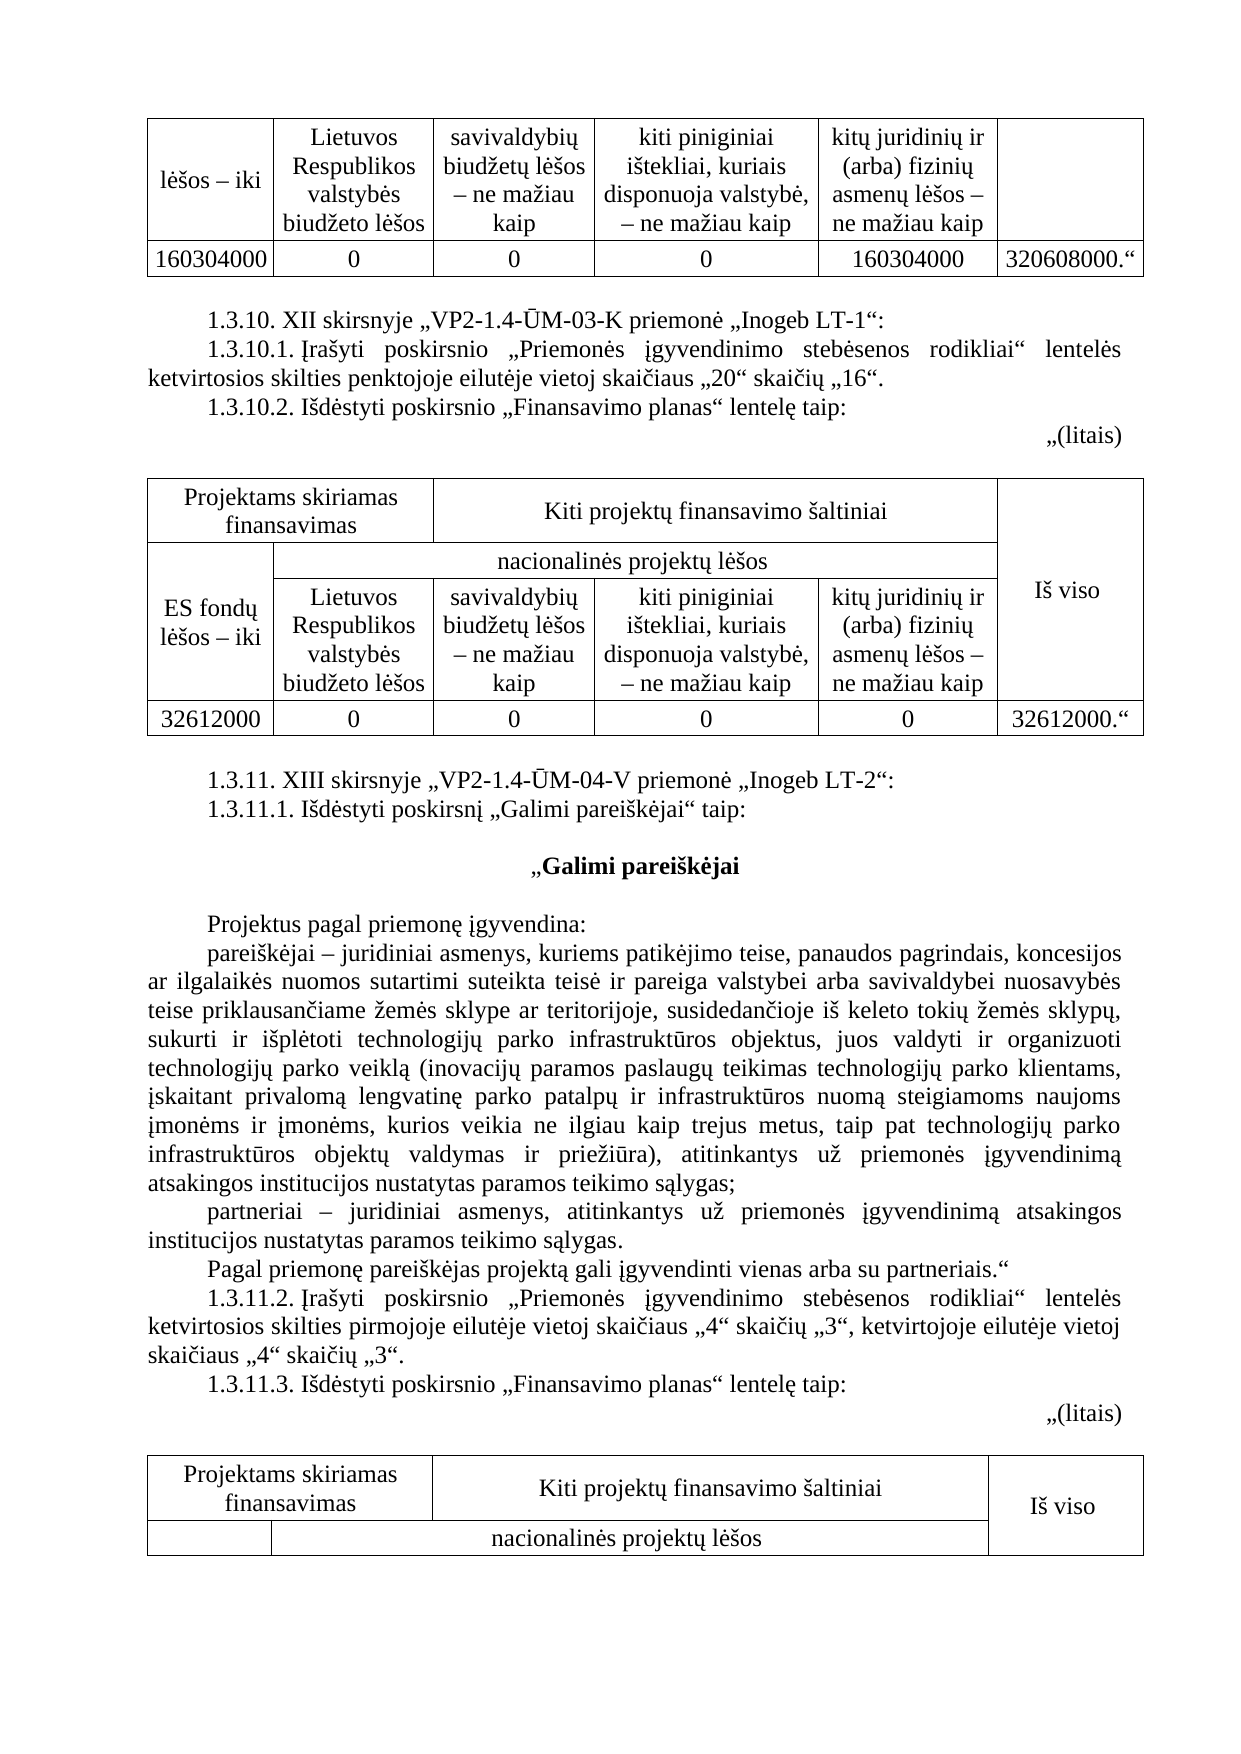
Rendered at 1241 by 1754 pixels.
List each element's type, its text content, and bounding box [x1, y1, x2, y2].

table_cell 0 [274, 701, 433, 735]
text 1.3.10. XII skirsnyje „VP2-1.4-ŪM-03-K priemonė „Inogeb LT-1“: [148, 305, 1122, 334]
table_header [998, 119, 1143, 240]
table_cell kitų juridinių ir (arba) fizinių asmenų lėšos – ne mažiau kaip [819, 579, 997, 700]
text „(litais) [148, 420, 1122, 449]
text 1.3.11.1. Išdėstyti poskirsnį „Galimi pareiškėjai“ taip: [148, 794, 1122, 823]
table_cell kitų juridinių ir (arba) fizinių asmenų lėšos – ne mažiau kaip [819, 119, 997, 240]
table_header Kiti projektų finansavimo šaltiniai [433, 1456, 988, 1519]
table_header Projektams skiriamas finansavimas [148, 479, 433, 542]
table_header Iš viso [989, 1456, 1143, 1555]
table_cell 0 [434, 701, 594, 735]
table_cell 160304000 [148, 241, 273, 276]
table_cell 160304000 [819, 241, 997, 276]
table_cell 320608000.“ [998, 241, 1143, 276]
table_cell savivaldybių biudžetų lėšos – ne mažiau kaip [434, 119, 594, 240]
table_cell 0 [595, 701, 818, 735]
table_cell nacionalinės projektų lėšos [272, 1521, 988, 1555]
table_cell 32612000.“ [998, 701, 1143, 735]
table_header Kiti projektų finansavimo šaltiniai [434, 479, 997, 542]
table_cell 32612000 [148, 701, 273, 735]
text partneriai – juridiniai asmenys, atitinkantys už priemonės įgyvendinimą atsakingos institucijos nustatytas paramos teikimo sąlygas. [148, 1196, 1122, 1254]
table_cell 0 [819, 701, 997, 735]
table_cell lėšos – iki [148, 119, 273, 240]
text 1.3.10.1. Įrašyti poskirsnio „Priemonės įgyvendinimo stebėsenos rodikliai“ lentelės ketvirtosios skilties penktojoje eilutėje vietoj skaičiaus „20“ skaičių „16“. [148, 334, 1122, 392]
table_cell ES fondų lėšos – iki [148, 543, 273, 700]
text Pagal priemonę pareiškėjas projektą gali įgyvendinti vienas arba su partneriais.“ [148, 1254, 1122, 1283]
text 1.3.11.2. Įrašyti poskirsnio „Priemonės įgyvendinimo stebėsenos rodikliai“ lentelės ketvirtosios skilties pirmojoje eilutėje vietoj skaičiaus „4“ skaičių „3“, ketvirtojoje eilutėje vietoj skaičiaus „4“ skaičių „3“. [148, 1283, 1122, 1369]
table_cell 0 [595, 241, 818, 276]
table_cell kiti piniginiai ištekliai, kuriais disponuoja valstybė, – ne mažiau kaip [595, 579, 818, 700]
text „Galimi pareiškėjai [148, 851, 1122, 880]
table_cell 0 [434, 241, 594, 276]
text 1.3.10.2. Išdėstyti poskirsnio „Finansavimo planas“ lentelę taip: [148, 392, 1122, 420]
table_header Iš viso [998, 479, 1143, 700]
text Projektus pagal priemonę įgyvendina: [148, 909, 1122, 938]
table_header Projektams skiriamas finansavimas [148, 1456, 432, 1519]
table_cell nacionalinės projektų lėšos [274, 543, 997, 578]
text „(litais) [148, 1398, 1122, 1426]
table_cell [148, 1521, 271, 1555]
text pareiškėjai – juridiniai asmenys, kuriems patikėjimo teise, panaudos pagrindais, koncesijos ar ilgalaikės nuomos sutartimi suteikta teisė ir pareiga valstybei arba savivaldybei nuosavybės teise priklausančiame žemės sklype ar teritorijoje, susidedančioje iš keleto tokių žemės sklypų, sukurti ir išplėtoti technologijų parko infrastruktūros objektus, juos valdyti ir organizuoti technologijų parko veiklą (inovacijų paramos paslaugų teikimas technologijų parko klientams, įskaitant privalomą lengvatinę parko patalpų ir infrastruktūros nuomą steigiamoms naujoms įmonėms ir įmonėms, kurios veikia ne ilgiau kaip trejus metus, taip pat technologijų parko infrastruktūros objektų valdymas ir priežiūra), atitinkantys už priemonės įgyvendinimą atsakingos institucijos nustatytas paramos teikimo sąlygas; [148, 938, 1122, 1196]
table_cell savivaldybių biudžetų lėšos – ne mažiau kaip [434, 579, 594, 700]
text 1.3.11.3. Išdėstyti poskirsnio „Finansavimo planas“ lentelę taip: [148, 1369, 1122, 1398]
table_cell Lietuvos Respublikos valstybės biudžeto lėšos [274, 119, 433, 240]
table_cell 0 [274, 241, 433, 276]
table_cell kiti piniginiai ištekliai, kuriais disponuoja valstybė, – ne mažiau kaip [595, 119, 818, 240]
text 1.3.11. XIII skirsnyje „VP2-1.4-ŪM-04-V priemonė „Inogeb LT-2“: [148, 765, 1122, 794]
table_cell Lietuvos Respublikos valstybės biudžeto lėšos [274, 579, 433, 700]
